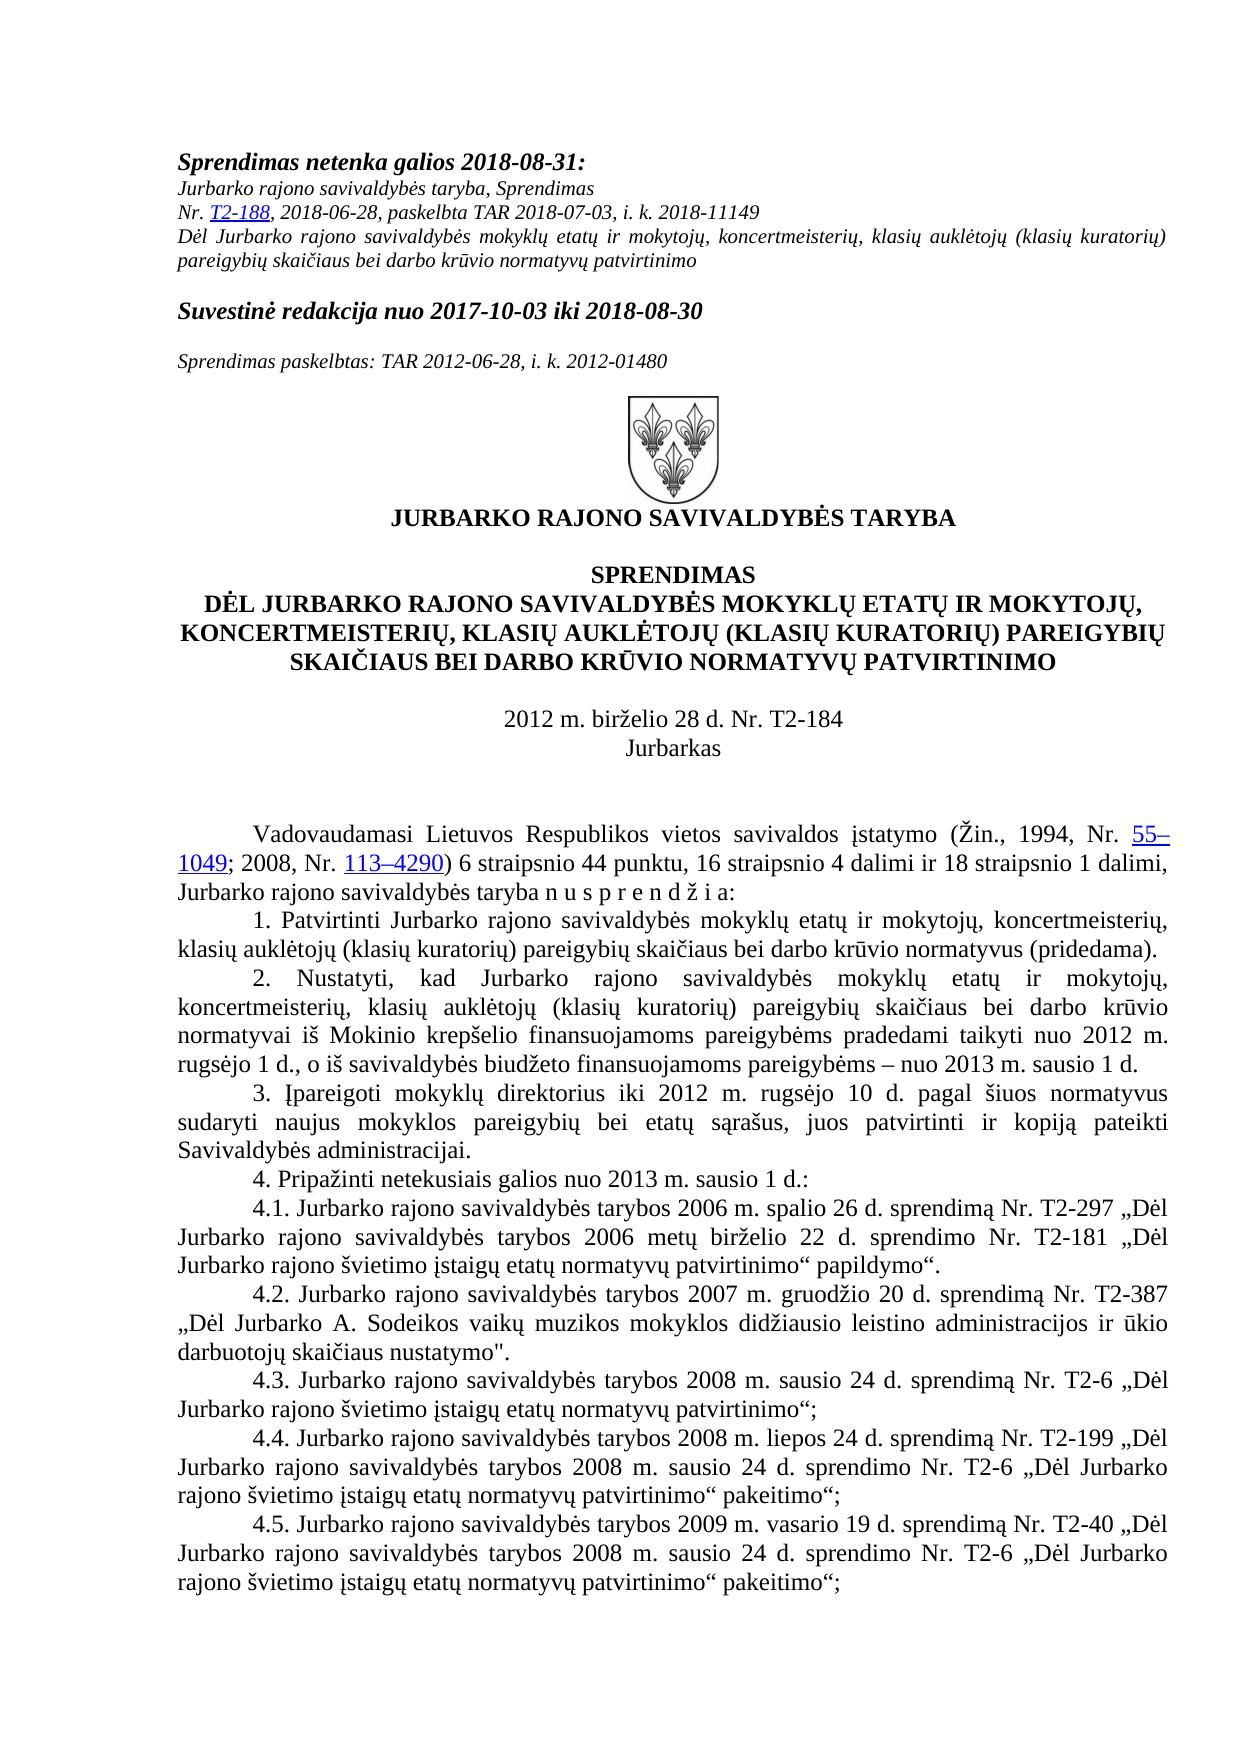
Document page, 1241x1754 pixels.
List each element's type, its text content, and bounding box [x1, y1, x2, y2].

text 4.3. Jurbarko rajono savivaldybės tarybos 2008 m. sausio 24 d. sprendimą Nr. T2-6 „Dėl Jurbarko rajono švietimo įstaigų etatų normatyvų patvirtinimo“; [177, 1366, 1169, 1423]
text DĖL JURBARKO RAJONO SAVIVALDYBĖS MOKYKLŲ ETATŲ IR MOKYTOJŲ, KONCERTMEISTERIŲ, KLASIŲ AUKLĖTOJŲ (KLASIŲ KURATORIŲ) PAREIGYBIŲ SKAIČIAUS BEI DARBO KRŪVIO NORMATYVŲ PATVIRTINIMO [177, 589, 1169, 676]
text 4.5. Jurbarko rajono savivaldybės tarybos 2009 m. vasario 19 d. sprendimą Nr. T2-40 „Dėl Jurbarko rajono savivaldybės tarybos 2008 m. sausio 24 d. sprendimo Nr. T2-6 „Dėl Jurbarko rajono švietimo įstaigų etatų normatyvų patvirtinimo“ pakeitimo“; [177, 1509, 1169, 1596]
text Jurbarko rajono savivaldybės taryba, Sprendimas [177, 176, 1169, 200]
text SPRENDIMAS [177, 561, 1169, 589]
text Vadovaudamasi Lietuvos Respublikos vietos savivaldos įstatymo (Žin., 1994, Nr. 55–1049; 2008, Nr. 113–4290) 6 straipsnio 44 punktu, 16 straipsnio 4 dalimi ir 18 straipsnio 1 dalimi, Jurbarko rajono savivaldybės taryba n u s p r e n d ž i a: [177, 819, 1169, 906]
text Suvestinė redakcija nuo 2017-10-03 iki 2018-08-30 [177, 296, 1169, 325]
text 2012 m. birželio 28 d. Nr. T2-184 [177, 704, 1169, 733]
text Dėl Jurbarko rajono savivaldybės mokyklų etatų ir mokytojų, koncertmeisterių, klasių auklėtojų (klasių kuratorių) pareigybių skaičiaus bei darbo krūvio normatyvų patvirtinimo [177, 224, 1169, 272]
text 2. Nustatyti, kad Jurbarko rajono savivaldybės mokyklų etatų ir mokytojų, koncertmeisterių, klasių auklėtojų (klasių kuratorių) pareigybių skaičiaus bei darbo krūvio normatyvai iš Mokinio krepšelio finansuojamoms pareigybėms pradedami taikyti nuo 2012 m. rugsėjo 1 d., o iš savivaldybės biudžeto finansuojamoms pareigybėms – nuo 2013 m. sausio 1 d. [177, 963, 1169, 1078]
text Jurbarkas [177, 733, 1169, 762]
text 4.2. Jurbarko rajono savivaldybės tarybos 2007 m. gruodžio 20 d. sprendimą Nr. T2-387 „Dėl Jurbarko A. Sodeikos vaikų muzikos mokyklos didžiausio leistino administracijos ir ūkio darbuotojų skaičiaus nustatymo". [177, 1279, 1169, 1366]
text 3. Įpareigoti mokyklų direktorius iki 2012 m. rugsėjo 10 d. pagal šiuos normatyvus sudaryti naujus mokyklos pareigybių bei etatų sąrašus, juos patvirtinti ir kopiją pateikti Savivaldybės administracijai. [177, 1078, 1169, 1164]
text Sprendimas netenka galios 2018-08-31: [177, 147, 1169, 176]
text 4. Pripažinti netekusiais galios nuo 2013 m. sausio 1 d.: [177, 1164, 1169, 1193]
text Sprendimas paskelbtas: TAR 2012-06-28, i. k. 2012-01480 [177, 349, 1169, 373]
text JURBARKO RAJONO SAVIVALDYBĖS TARYBA [177, 503, 1169, 532]
text 4.1. Jurbarko rajono savivaldybės tarybos 2006 m. spalio 26 d. sprendimą Nr. T2-297 „Dėl Jurbarko rajono savivaldybės tarybos 2006 metų birželio 22 d. sprendimo Nr. T2-181 „Dėl Jurbarko rajono švietimo įstaigų etatų normatyvų patvirtinimo“ papildymo“. [177, 1193, 1169, 1279]
text Nr. T2-188, 2018-06-28, paskelbta TAR 2018-07-03, i. k. 2018-11149 [177, 200, 1169, 224]
text 1. Patvirtinti Jurbarko rajono savivaldybės mokyklų etatų ir mokytojų, koncertmeisterių, klasių auklėtojų (klasių kuratorių) pareigybių skaičiaus bei darbo krūvio normatyvus (pridedama). [177, 906, 1169, 963]
text 4.4. Jurbarko rajono savivaldybės tarybos 2008 m. liepos 24 d. sprendimą Nr. T2-199 „Dėl Jurbarko rajono savivaldybės tarybos 2008 m. sausio 24 d. sprendimo Nr. T2-6 „Dėl Jurbarko rajono švietimo įstaigų etatų normatyvų patvirtinimo“ pakeitimo“; [177, 1423, 1169, 1509]
